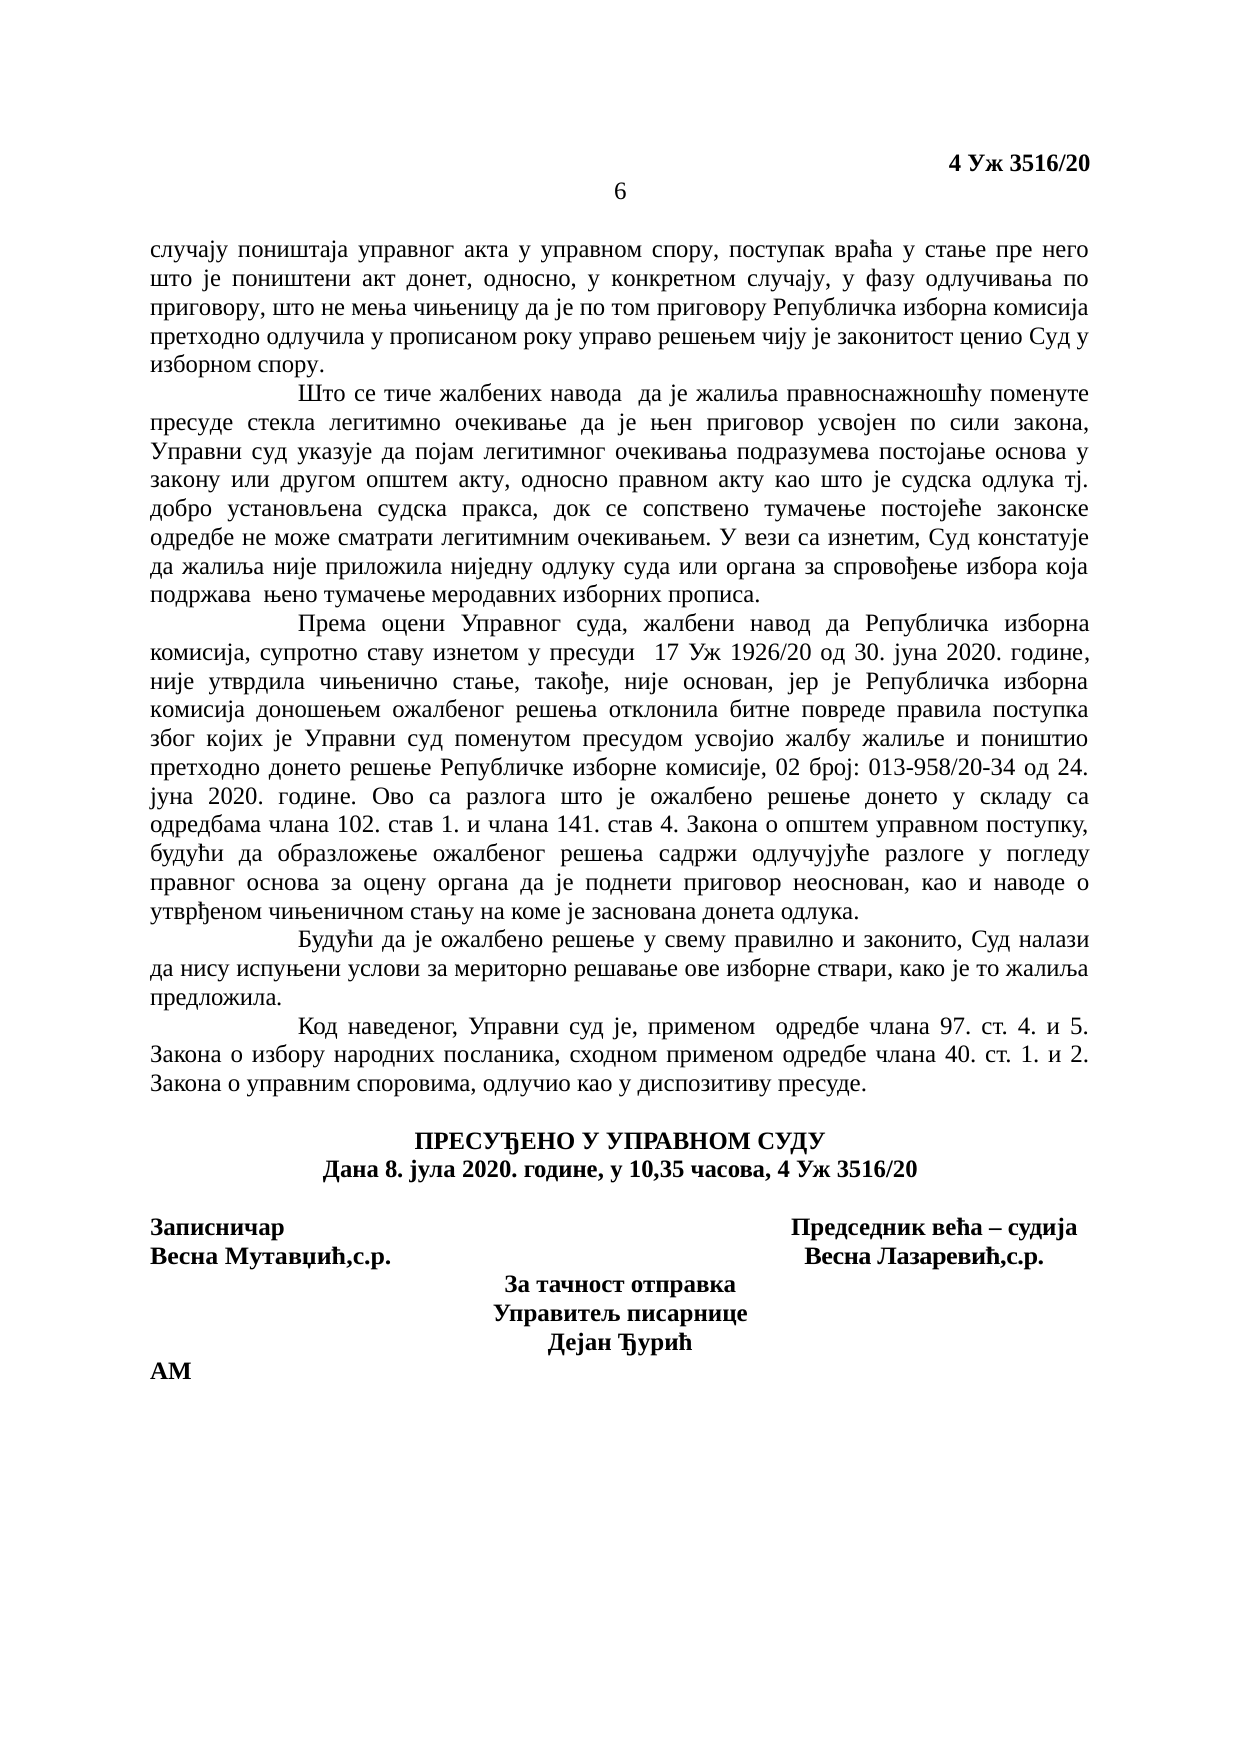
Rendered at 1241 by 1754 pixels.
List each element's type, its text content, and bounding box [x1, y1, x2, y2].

text случају поништаја управног акта у управном спору, поступак враћа у стање пре него што је поништени акт донет, односно, у конкретном случају, у фазу одлучивања по приговору, што не мења чињеницу да је по том приговору Републичка изборна комисија претходно одлучила у прописаном року управо решењем чију је законитост ценио Суд у изборном спору. [150, 234, 1090, 378]
text За тачност отправка [150, 1269, 1090, 1298]
text АМ [150, 1356, 1090, 1384]
text Будући да је ожалбено решење у свему правилно и законито, Суд налази да нису испуњени услови за мериторно решавање ове изборне ствари, како је то жалиља предложила. [150, 924, 1090, 1011]
text ПРЕСУЂЕНО У УПРАВНОМ СУДУ [150, 1126, 1090, 1154]
text Дејан Ђурић [150, 1327, 1090, 1356]
text Дана 8. јула 2020. године, у 10,35 часова, 4 Уж 3516/20 [150, 1154, 1090, 1183]
text Весна Мутавџић,с.р. Весна Лазаревић,с.р. [150, 1241, 1090, 1269]
text Што се тиче жалбених навода да је жалиља правноснажношћу поменуте пресуде стекла легитимно очекивање да је њен приговор усвојен по сили закона, Управни суд указује да појам легитимног очекивања подразумева постојање основа у закону или другом општем акту, односно правном акту као што је судска одлука тј. добро установљена судска пракса, док се сопствено тумачење постојеће законске одредбе не може сматрати легитимним очекивањем. У вези са изнетим, Суд констатује да жалиља није приложила ниједну одлуку суда или органа за спровођење избора која подржава њено тумачење меродавних изборних прописа. [150, 378, 1090, 608]
text Према оцени Управног суда, жалбени навод да Републичка изборна комисија, супротно ставу изнетом у пресуди 17 Уж 1926/20 од 30. јуна 2020. године, није утврдила чињенично стање, такође, није основан, јер је Републичка изборна комисија доношењем ожалбеног решења отклонила битне повреде правила поступка због којих је Управни суд поменутом пресудом усвојио жалбу жалиље и поништио претходно донето решење Републичке изборне комисије, 02 број: 013-958/20-34 од 24. јуна 2020. године. Ово са разлога што је ожалбено решење донето у складу са одредбама члана 102. став 1. и члана 141. став 4. Закона о општем управном поступку, будући да образложење ожалбеног решења садржи одлучујуће разлоге у погледу правног основа за оцену органа да је поднети приговор неоснован, као и наводе о утврђеном чињеничном стању на коме је заснована донета одлука. [150, 608, 1090, 924]
text Код наведеног, Управни суд је, применом одредбе члана 97. ст. 4. и 5. Закона о избору народних посланика, сходном применом одредбе члана 40. ст. 1. и 2. Закона о управним споровима, одлучио као у диспозитиву пресуде. [150, 1011, 1090, 1097]
text Записничар Председник већа – судија [150, 1212, 1090, 1241]
text Управитељ писарнице [150, 1298, 1090, 1327]
